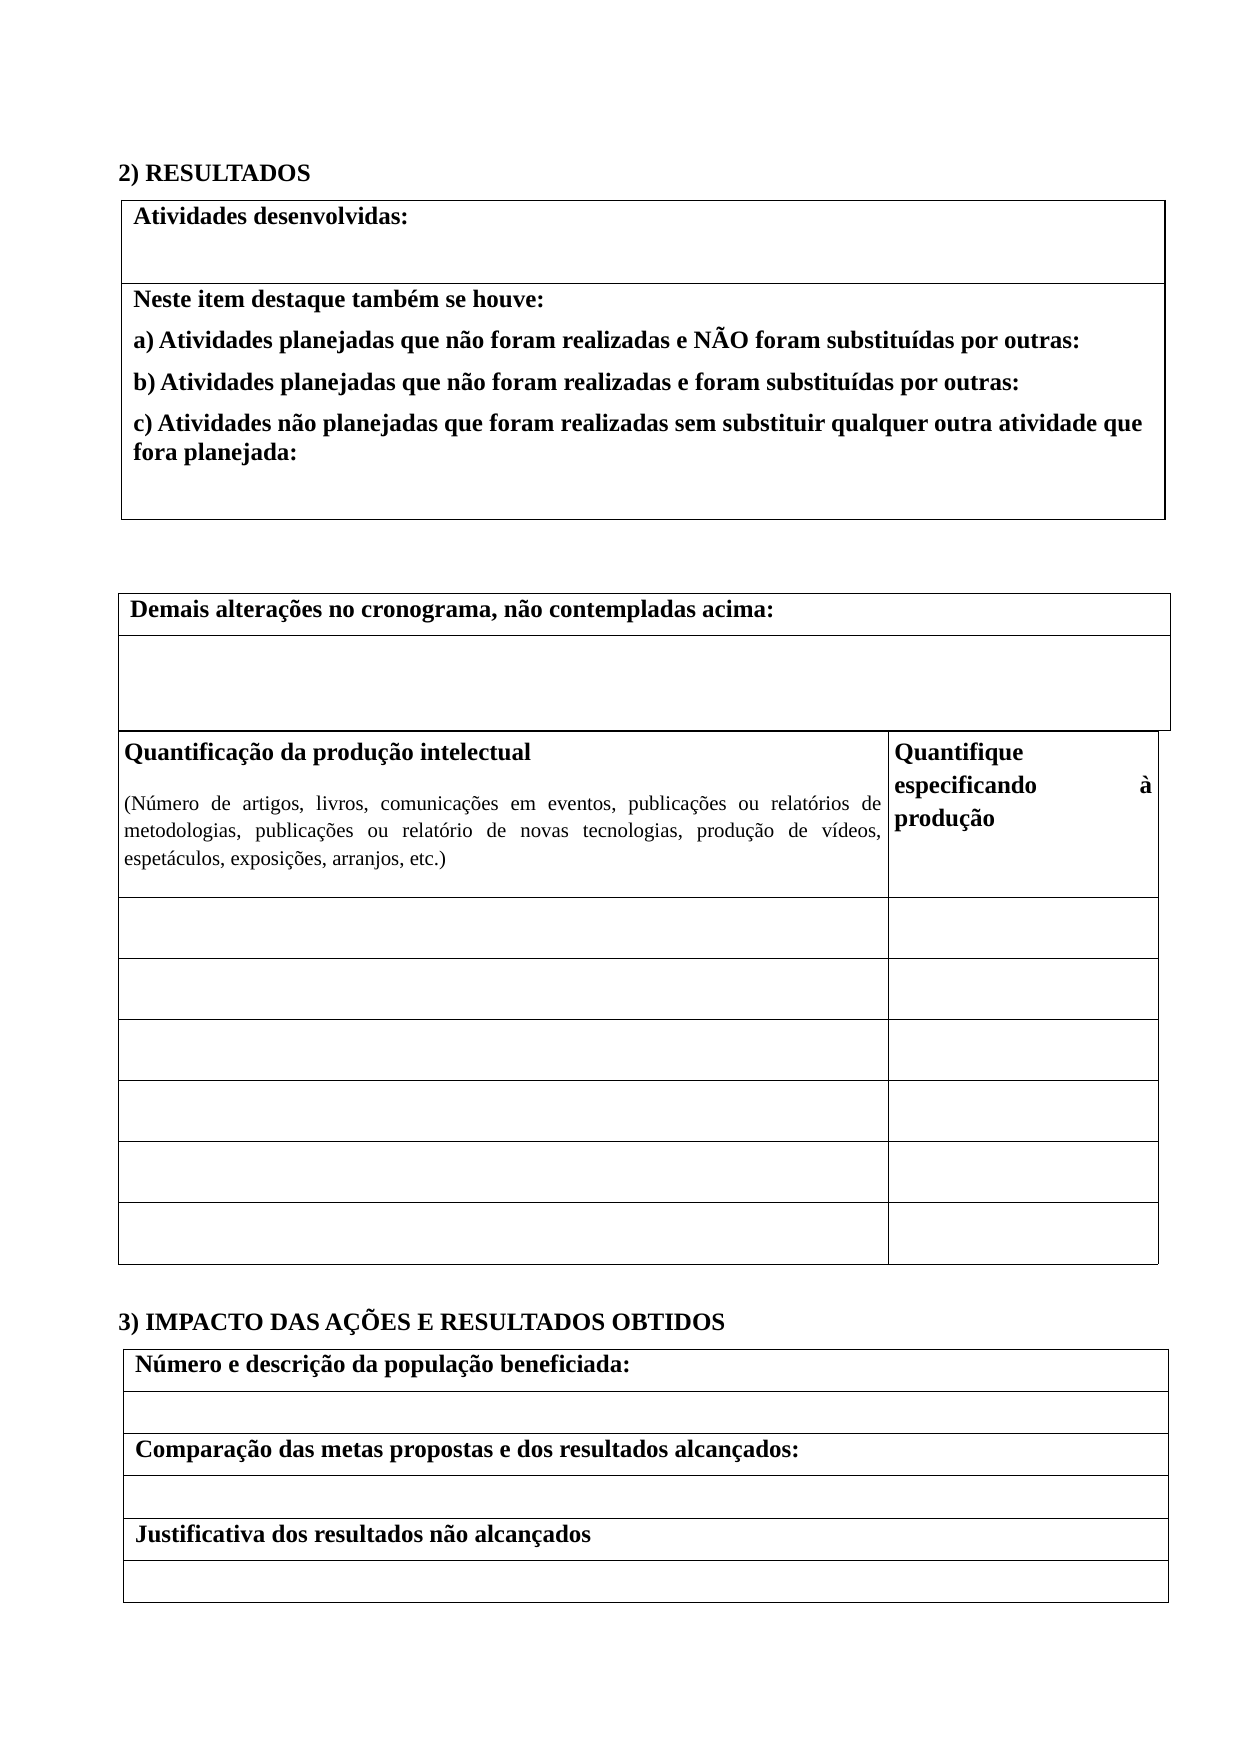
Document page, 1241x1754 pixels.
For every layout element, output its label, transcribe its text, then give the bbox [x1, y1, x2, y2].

table_cell [124, 1476, 1168, 1518]
table_cell [119, 959, 888, 1019]
table_cell Neste item destaque também se houve: a) Atividades planejadas que não foram realizadas e NÃO foram substituídas por outras: b) Atividades planejadas que não foram realizadas e foram substituídas por outras: c) Atividades não planejadas que foram realizadas sem substituir qualquer outra atividade que fora planejada: [122, 284, 1164, 519]
text 2) RESULTADOS [118, 158, 1158, 187]
table_header Demais alterações no cronograma, não contempladas acima: [119, 594, 1170, 635]
table_cell [889, 959, 1158, 1019]
table_cell [889, 1081, 1158, 1141]
table_cell Comparação das metas propostas e dos resultados alcançados: [124, 1434, 1168, 1475]
table_cell [889, 1020, 1158, 1080]
table_cell [119, 1081, 888, 1141]
table_cell Justificativa dos resultados não alcançados [124, 1519, 1168, 1560]
table_cell [119, 1142, 888, 1202]
table_cell [119, 1203, 888, 1263]
table_cell [124, 1561, 1168, 1602]
table_header Quantificação da produção intelectual (Número de artigos, livros, comunicações em eventos, publicações ou relatórios de metodologias, publicações ou relatório de novas tecnologias, produção de vídeos, espetáculos, exposições, arranjos, etc.) [119, 732, 888, 897]
table_header Atividades desenvolvidas: [122, 201, 1164, 283]
table_cell [119, 1020, 888, 1080]
table_header Quantifique especificando à produção [889, 732, 1158, 897]
table_cell [119, 636, 1170, 730]
table_cell [124, 1392, 1168, 1433]
table_header Número e descrição da população beneficiada: [124, 1350, 1168, 1391]
table_cell [889, 1203, 1158, 1263]
table_cell [889, 898, 1158, 958]
table_cell [889, 1142, 1158, 1202]
text 3) IMPACTO DAS AÇÕES E RESULTADOS OBTIDOS [118, 1307, 1158, 1336]
table_cell [119, 898, 888, 958]
